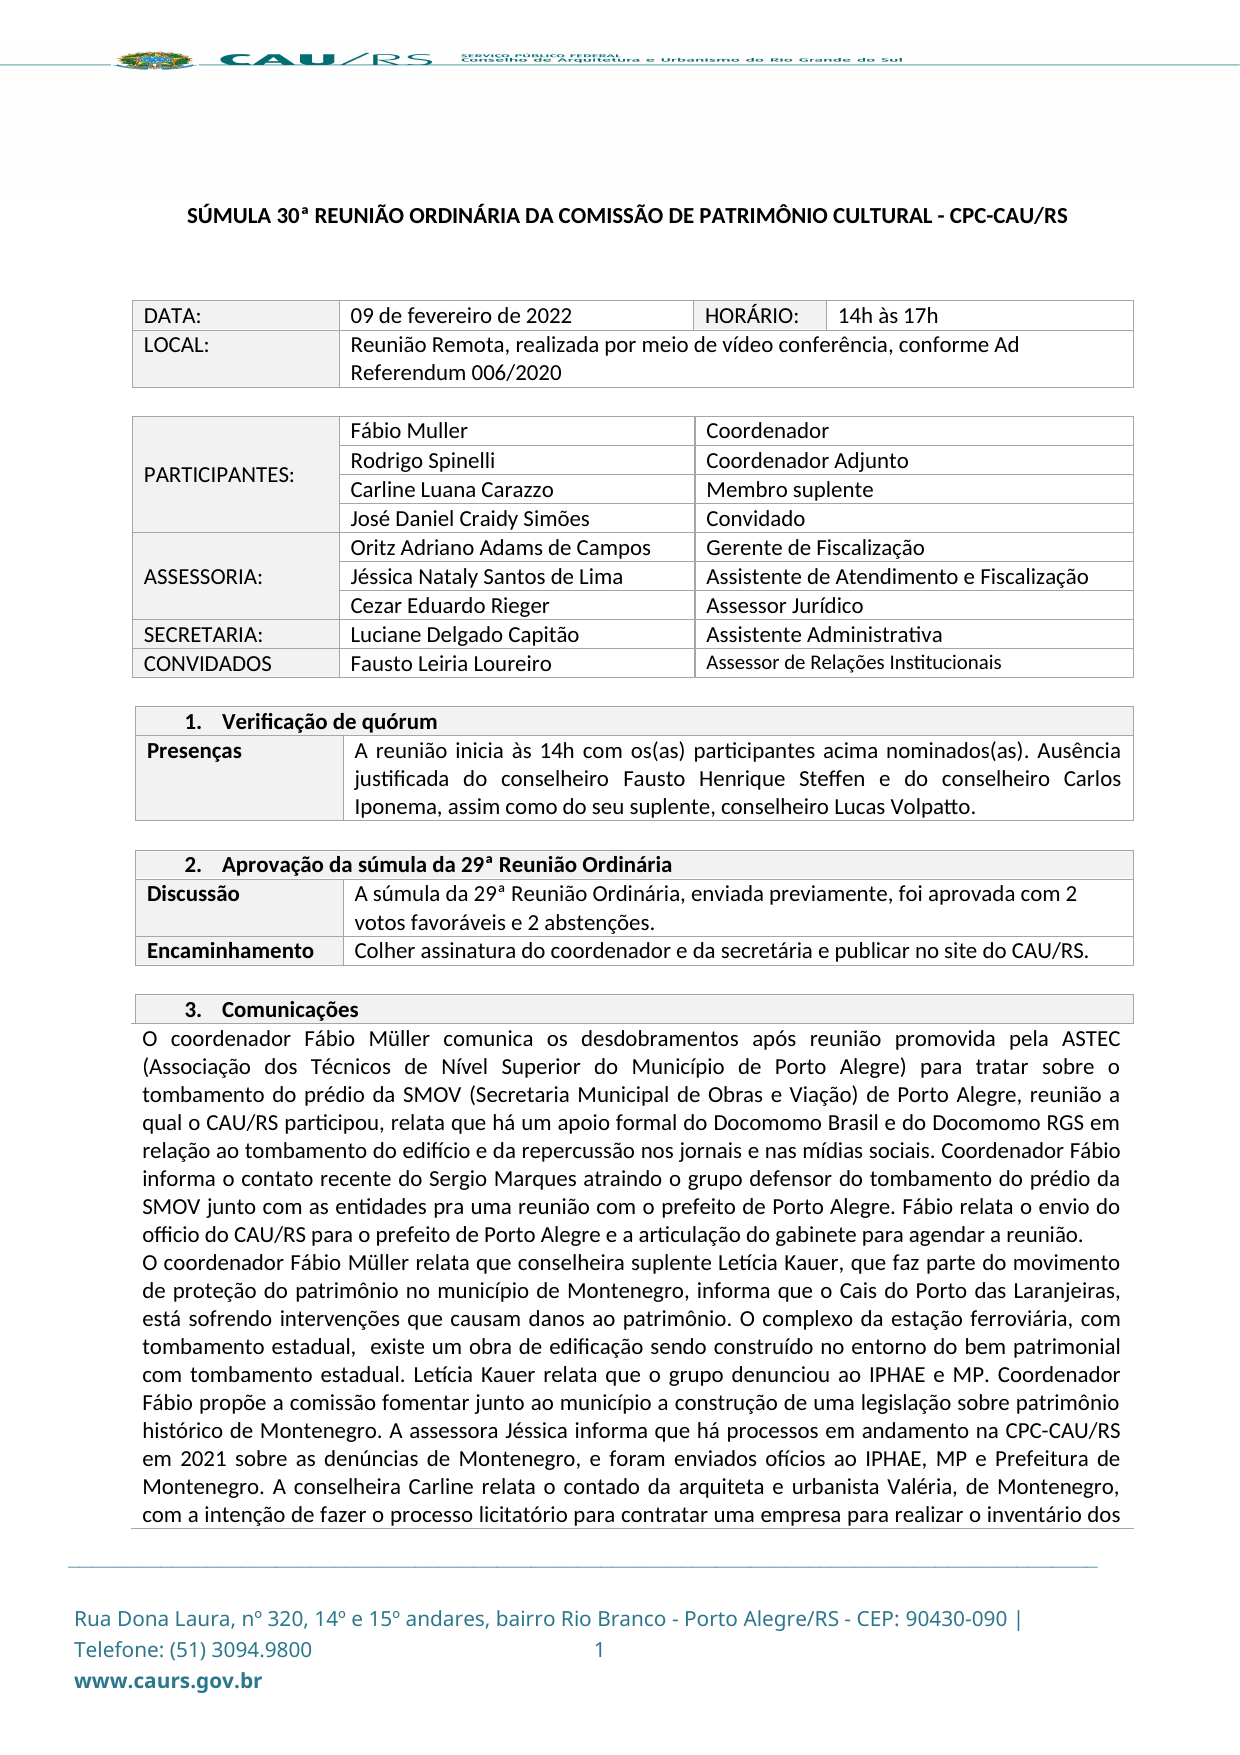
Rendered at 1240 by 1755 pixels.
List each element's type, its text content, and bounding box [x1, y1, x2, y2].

table_cell [131, 879, 135, 936]
table_cell Gerente de Fiscalização [696, 533, 1133, 561]
table_cell [131, 965, 136, 994]
table_cell Discussão [136, 880, 343, 936]
table_cell ASSESSORIA: [133, 533, 339, 619]
table_cell [136, 966, 1133, 994]
table_cell Encaminhamento [136, 937, 343, 965]
table_cell Presenças [136, 736, 343, 820]
table_header HORÁRIO: [694, 301, 826, 329]
table_cell Colher assinatura do coordenador e da secretária e publicar no site do CAU/RS. [344, 937, 1133, 965]
table_cell Assessor de Relações Institucionais [696, 649, 1133, 677]
table_header [131, 706, 135, 735]
text SÚMULA 30ª REUNIÃO ORDINÁRIA DA COMISSÃO DE PATRIMÔNIO CULTURAL - CPC-CAU/RS [162, 201, 1093, 229]
table_cell [136, 821, 1133, 849]
table_cell Carline Luana Carazzo [340, 475, 694, 503]
table_header Coordenador [696, 417, 1133, 445]
table_cell Luciane Delgado Capitão [340, 620, 694, 648]
table_cell [131, 735, 135, 820]
table_cell Rodrigo Spinelli [340, 446, 694, 474]
table_header Verificação de quórum [136, 707, 1133, 735]
table_cell José Daniel Craidy Simões [340, 504, 694, 532]
table_cell Convidado [696, 504, 1133, 532]
table_cell Jéssica Nataly Santos de Lima [340, 562, 694, 590]
table_cell Reunião Remota, realizada por meio de vídeo conferência, conforme Ad Referendum 006/2020 [340, 331, 1133, 387]
table_header 14h às 17h [827, 301, 1133, 329]
table_cell [131, 936, 135, 965]
table_cell [131, 850, 135, 878]
table_cell O coordenador Fábio Müller comunica os desdobramentos após reunião promovida pela ASTEC (Associação dos Técnicos de Nível Superior do Município de Porto Alegre) para tratar sobre o tombamento do prédio da SMOV (Secretaria Municipal de Obras e Viação) de Porto Alegre, reunião a qual o CAU/RS participou, relata que há um apoio formal do Docomomo Brasil e do Docomomo RGS em relação ao tombamento do edifício e da repercussão nos jornais e nas mídias sociais. Coordenador Fábio informa o contato recente do Sergio Marques atraindo o grupo defensor do tombamento do prédio da SMOV junto com as entidades pra uma reunião com o prefeito de Porto Alegre. Fábio relata o envio do officio do CAU/RS para o prefeito de Porto Alegre e a articulação do gabinete para agendar a reunião. O coordenador Fábio Müller relata que conselheira suplente Letícia Kauer, que faz parte do movimento de proteção do patrimônio no município de Montenegro, informa que o Cais do Porto das Laranjeiras, está sofrendo intervenções que causam danos ao patrimônio. O complexo da estação ferroviária, com tombamento estadual, existe um obra de edificação sendo construído no entorno do bem patrimonial com tombamento estadual. Letícia Kauer relata que o grupo denunciou ao IPHAE e MP. Coordenador Fábio propõe a comissão fomentar junto ao município a construção de uma legislação sobre patrimônio histórico de Montenegro. A assessora Jéssica informa que há processos em andamento na CPC-CAU/RS em 2021 sobre as denúncias de Montenegro, e foram enviados ofícios ao IPHAE, MP e Prefeitura de Montenegro. A conselheira Carline relata o contado da arquiteta e urbanista Valéria, de Montenegro, com a intenção de fazer o processo licitatório para contratar uma empresa para realizar o inventário dos [131, 1024, 1133, 1528]
table_cell Coordenador Adjunto [696, 446, 1133, 474]
table_cell LOCAL: [133, 331, 339, 387]
table_cell SECRETARIA: [133, 620, 339, 648]
table_cell Assistente de Atendimento e Fiscalização [696, 562, 1133, 590]
table_cell A reunião inicia às 14h com os(as) participantes acima nominados(as). Ausência justificada do conselheiro Fausto Henrique Steffen e do conselheiro Carlos Iponema, assim como do seu suplente, conselheiro Lucas Volpatto. [344, 736, 1133, 820]
table_cell [131, 994, 135, 1023]
table_cell Comunicações [136, 995, 1133, 1023]
table_cell Assessor Jurídico [696, 591, 1133, 619]
table_header DATA: [133, 301, 339, 329]
table_cell Aprovação da súmula da 29ª Reunião Ordinária [136, 851, 1133, 878]
table_cell A súmula da 29ª Reunião Ordinária, enviada previamente, foi aprovada com 2 votos favoráveis e 2 abstenções. [344, 880, 1133, 936]
table_header Fábio Muller [340, 417, 694, 445]
table_cell Oritz Adriano Adams de Campos [340, 533, 694, 561]
table_cell Cezar Eduardo Rieger [340, 591, 694, 619]
table_cell CONVIDADOS [133, 649, 339, 677]
table_cell [131, 820, 136, 849]
table_header PARTICIPANTES: [133, 417, 339, 532]
table_cell Fausto Leiria Loureiro [340, 649, 694, 677]
table_cell Assistente Administrativa [696, 620, 1133, 648]
table_cell Membro suplente [696, 475, 1133, 503]
table_header 09 de fevereiro de 2022 [340, 301, 693, 329]
